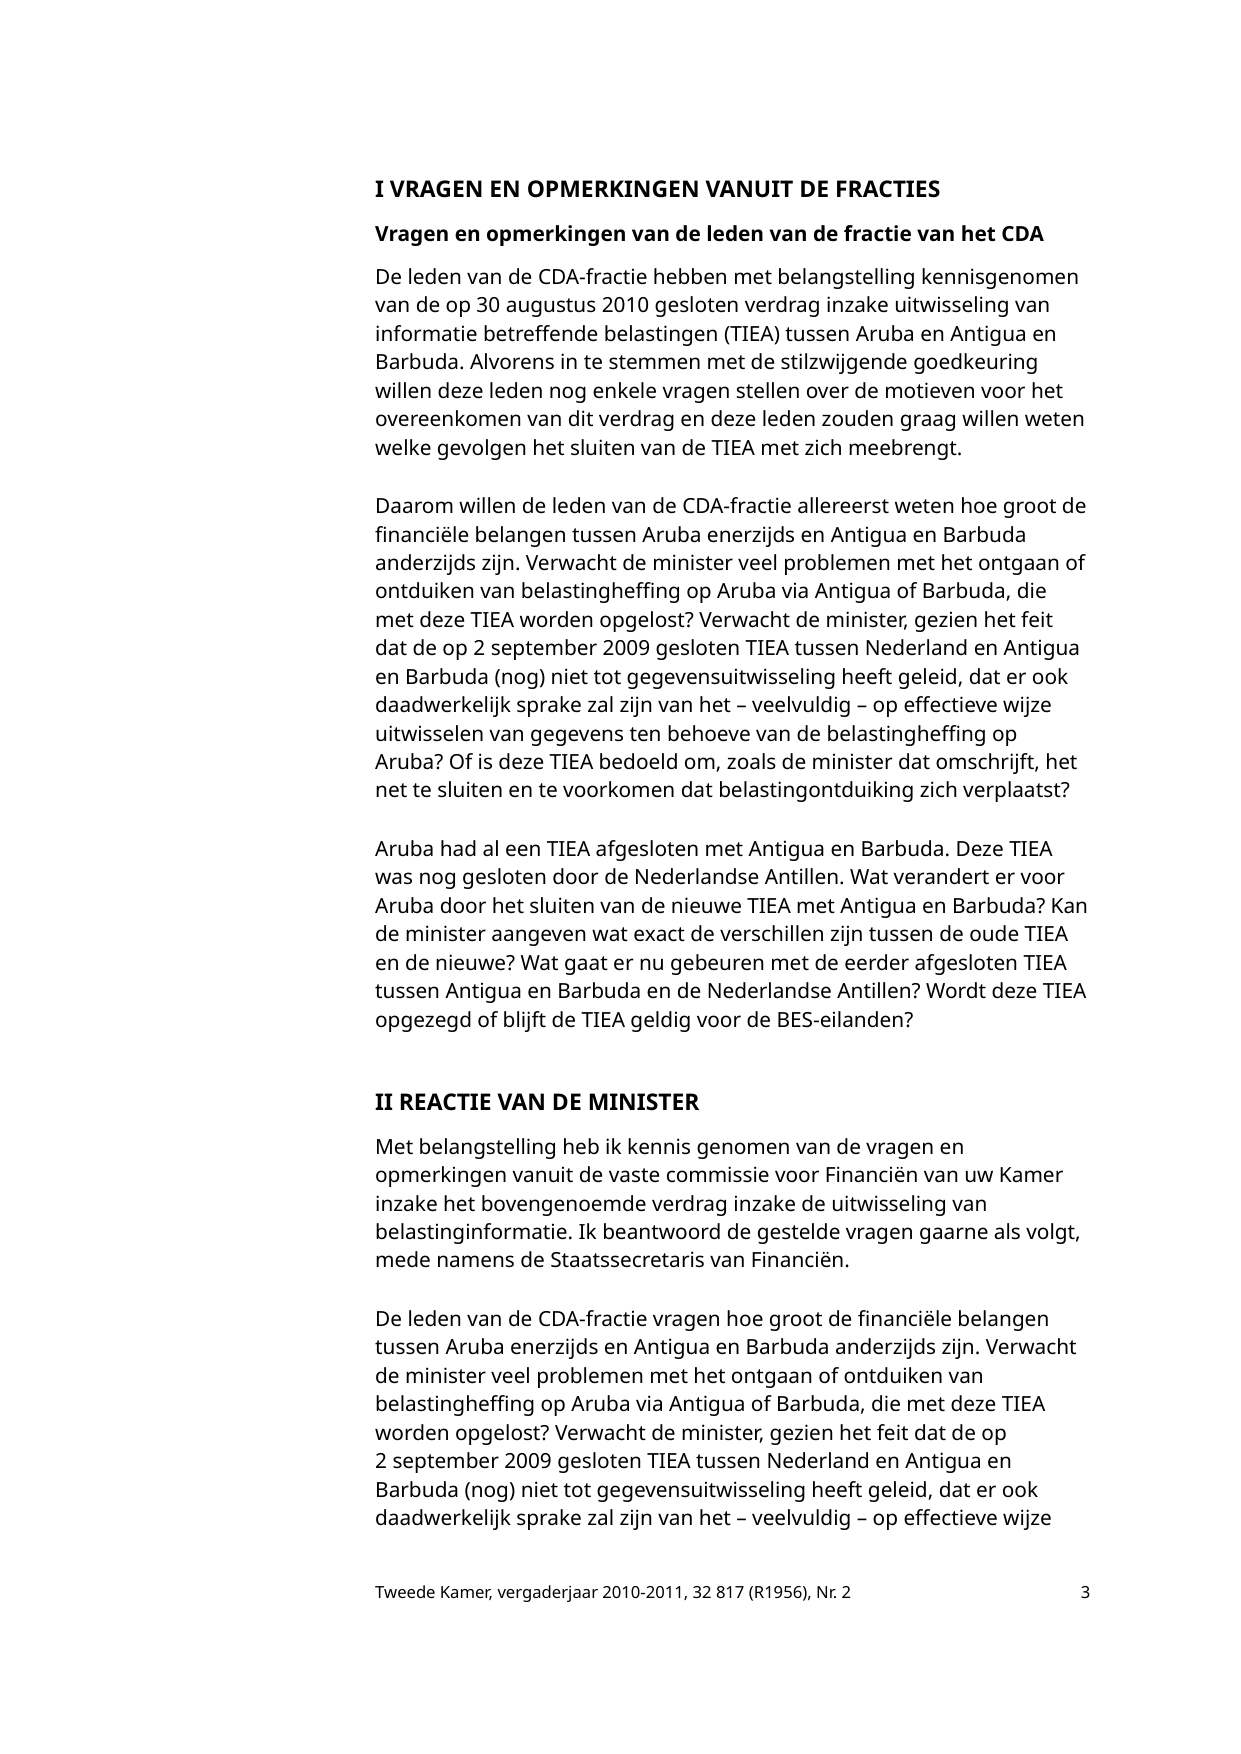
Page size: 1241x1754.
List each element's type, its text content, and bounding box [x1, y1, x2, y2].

text Met belangstelling heb ik kennis genomen van de vragen en opmerkingen vanuit de vaste commissie voor Financiën van uw Kamer inzake het bovengenoemde verdrag inzake de uitwisseling van belastinginformatie. Ik beantwoord de gestelde vragen gaarne als volgt, mede namens de Staatssecretaris van Financiën. [375, 1132, 1090, 1274]
text Vragen en opmerkingen van de leden van de fractie van het CDA [375, 219, 1090, 247]
subtitle II REACTIE VAN DE MINISTER [375, 1086, 1090, 1117]
text De leden van de CDA-fractie hebben met belangstelling kennisgenomen van de op 30 augustus 2010 gesloten verdrag inzake uitwisseling van informatie betreffende belastingen (TIEA) tussen Aruba en Antigua en Barbuda. Alvorens in te stemmen met de stilzwijgende goedkeuring willen deze leden nog enkele vragen stellen over de motieven voor het overeenkomen van dit verdrag en deze leden zouden graag willen weten welke gevolgen het sluiten van de TIEA met zich meebrengt. [375, 262, 1090, 461]
subtitle I VRAGEN EN OPMERKINGEN VANUIT DE FRACTIES [375, 172, 1090, 204]
text Daarom willen de leden van de CDA-fractie allereerst weten hoe groot de financiële belangen tussen Aruba enerzijds en Antigua en Barbuda anderzijds zijn. Verwacht de minister veel problemen met het ontgaan of ontduiken van belastingheffing op Aruba via Antigua of Barbuda, die met deze TIEA worden opgelost? Verwacht de minister, gezien het feit dat de op 2 september 2009 gesloten TIEA tussen Nederland en Antigua en Barbuda (nog) niet tot gegevensuitwisseling heeft geleid, dat er ook daadwerkelijk sprake zal zijn van het – veelvuldig – op effectieve wijze uitwisselen van gegevens ten behoeve van de belastingheffing op Aruba? Of is deze TIEA bedoeld om, zoals de minister dat omschrijft, het net te sluiten en te voorkomen dat belastingontduiking zich verplaatst? [375, 491, 1090, 804]
text De leden van de CDA-fractie vragen hoe groot de financiële belangen tussen Aruba enerzijds en Antigua en Barbuda anderzijds zijn. Verwacht de minister veel problemen met het ontgaan of ontduiken van belastingheffing op Aruba via Antigua of Barbuda, die met deze TIEA worden opgelost? Verwacht de minister, gezien het feit dat de op 2 september 2009 gesloten TIEA tussen Nederland en Antigua en Barbuda (nog) niet tot gegevensuitwisseling heeft geleid, dat er ook daadwerkelijk sprake zal zijn van het – veelvuldig – op effectieve wijze [375, 1304, 1090, 1532]
text Aruba had al een TIEA afgesloten met Antigua en Barbuda. Deze TIEA was nog gesloten door de Nederlandse Antillen. Wat verandert er voor Aruba door het sluiten van de nieuwe TIEA met Antigua en Barbuda? Kan de minister aangeven wat exact de verschillen zijn tussen de oude TIEA en de nieuwe? Wat gaat er nu gebeuren met de eerder afgesloten TIEA tussen Antigua en Barbuda en de Nederlandse Antillen? Wordt deze TIEA opgezegd of blijft de TIEA geldig voor de BES-eilanden? [375, 834, 1090, 1033]
